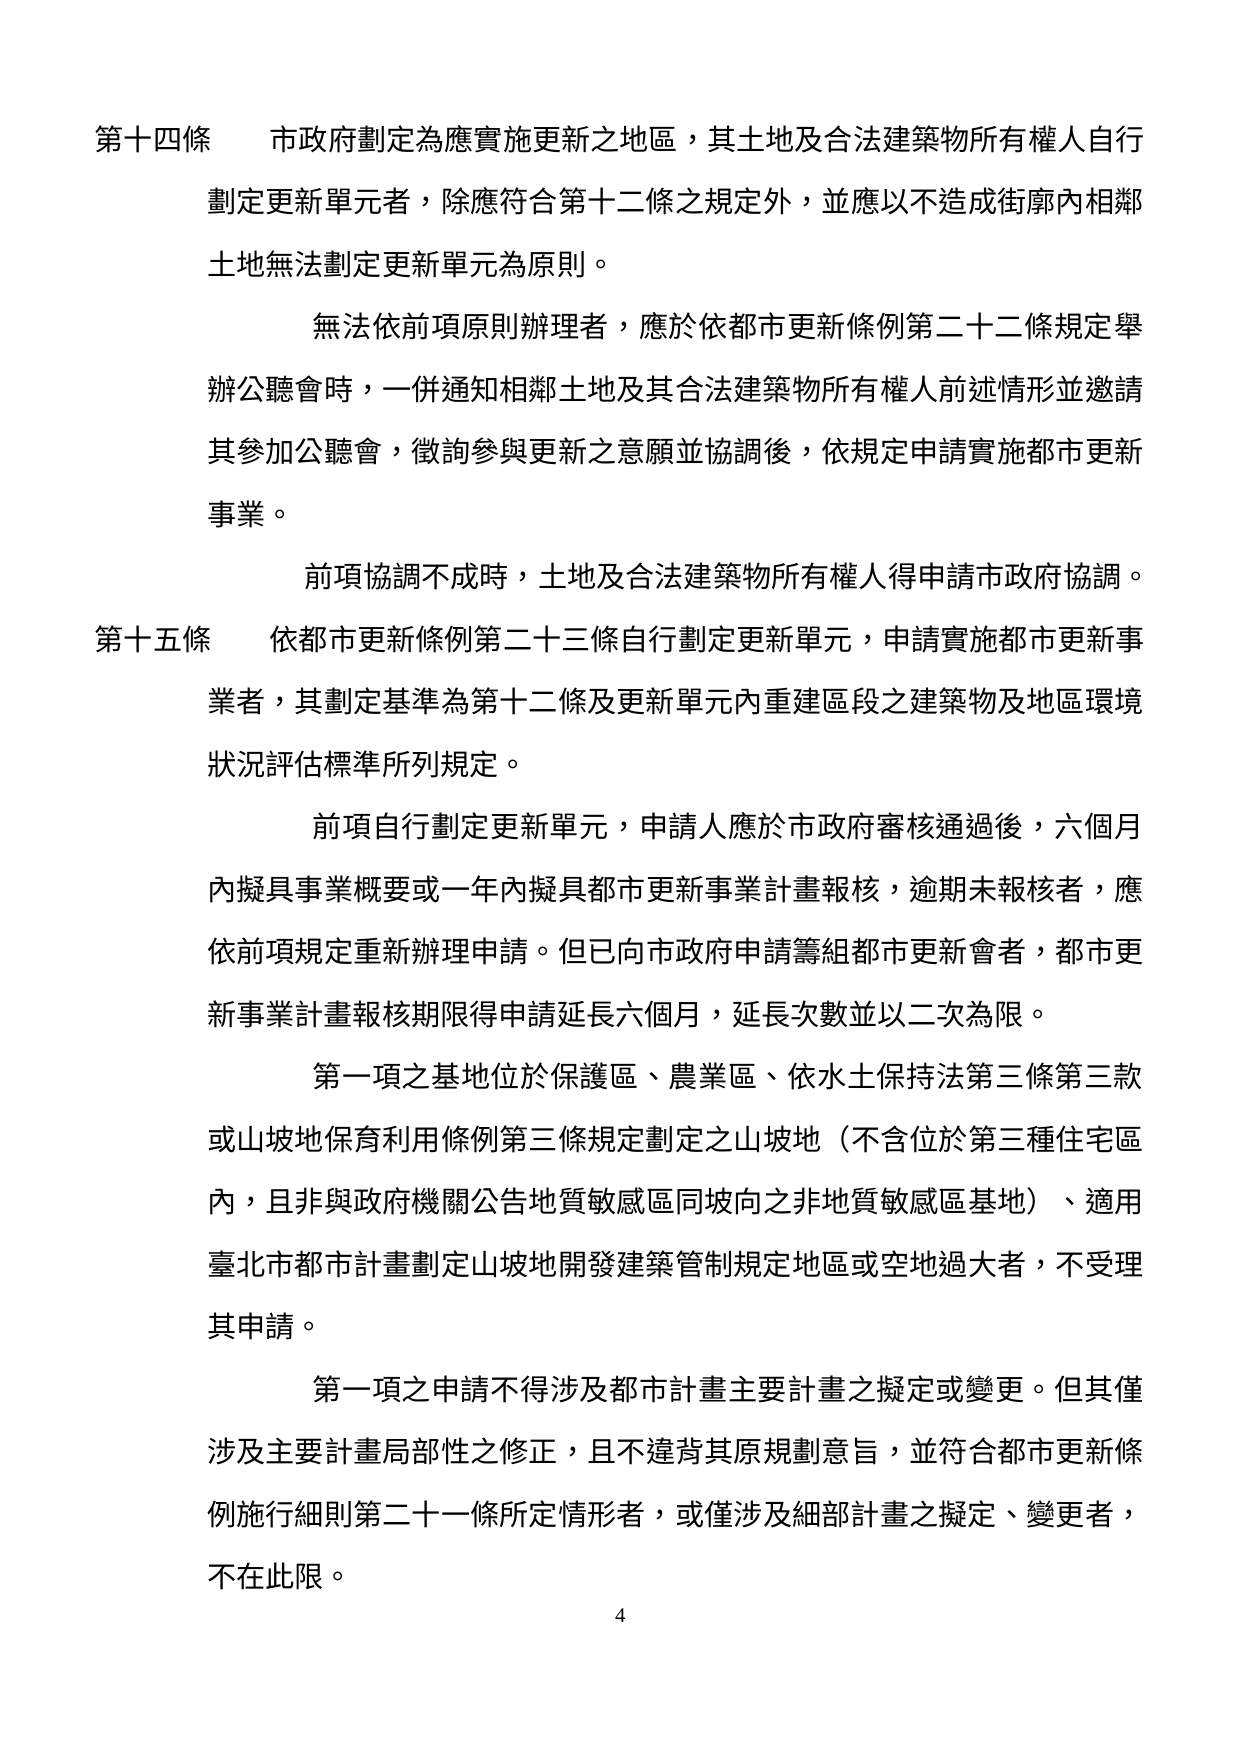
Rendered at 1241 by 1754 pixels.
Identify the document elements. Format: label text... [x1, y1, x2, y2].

text 無法依前項原則辦理者，應於依都市更新條例第二十二條規定舉辦公聽會時，一併通知相鄰土地及其合法建築物所有權人前述情形並邀請其參加公聽會，徵詢參與更新之意願並協調後，依規定申請實施都市更新事業。 [94, 283, 1146, 533]
text 前項自行劃定更新單元，申請人應於市政府審核通過後，六個月內擬具事業概要或一年內擬具都市更新事業計畫報核，逾期未報核者，應依前項規定重新辦理申請。但已向市政府申請籌組都市更新會者，都市更新事業計畫報核期限得申請延長六個月，延長次數並以二次為限。 [94, 783, 1146, 1033]
text 第十五條 依都市更新條例第二十三條自行劃定更新單元，申請實施都市更新事業者，其劃定基準為第十二條及更新單元內重建區段之建築物及地區環境狀況評估標準所列規定。 [94, 596, 1146, 783]
text 第一項之基地位於保護區、農業區、依水土保持法第三條第三款或山坡地保育利用條例第三條規定劃定之山坡地（不含位於第三種住宅區內，且非與政府機關公告地質敏感區同坡向之非地質敏感區基地）、適用臺北市都市計畫劃定山坡地開發建築管制規定地區或空地過大者，不受理其申請。 [94, 1033, 1146, 1346]
text 第十四條 市政府劃定為應實施更新之地區，其土地及合法建築物所有權人自行劃定更新單元者，除應符合第十二條之規定外，並應以不造成街廓內相鄰土地無法劃定更新單元為原則。 [94, 96, 1146, 283]
text 第一項之申請不得涉及都市計畫主要計畫之擬定或變更。但其僅涉及主要計畫局部性之修正，且不違背其原規劃意旨，並符合都市更新條例施行細則第二十一條所定情形者，或僅涉及細部計畫之擬定、變更者，不在此限。 [94, 1346, 1146, 1596]
text 前項協調不成時，土地及合法建築物所有權人得申請市政府協調。 [94, 533, 1146, 596]
